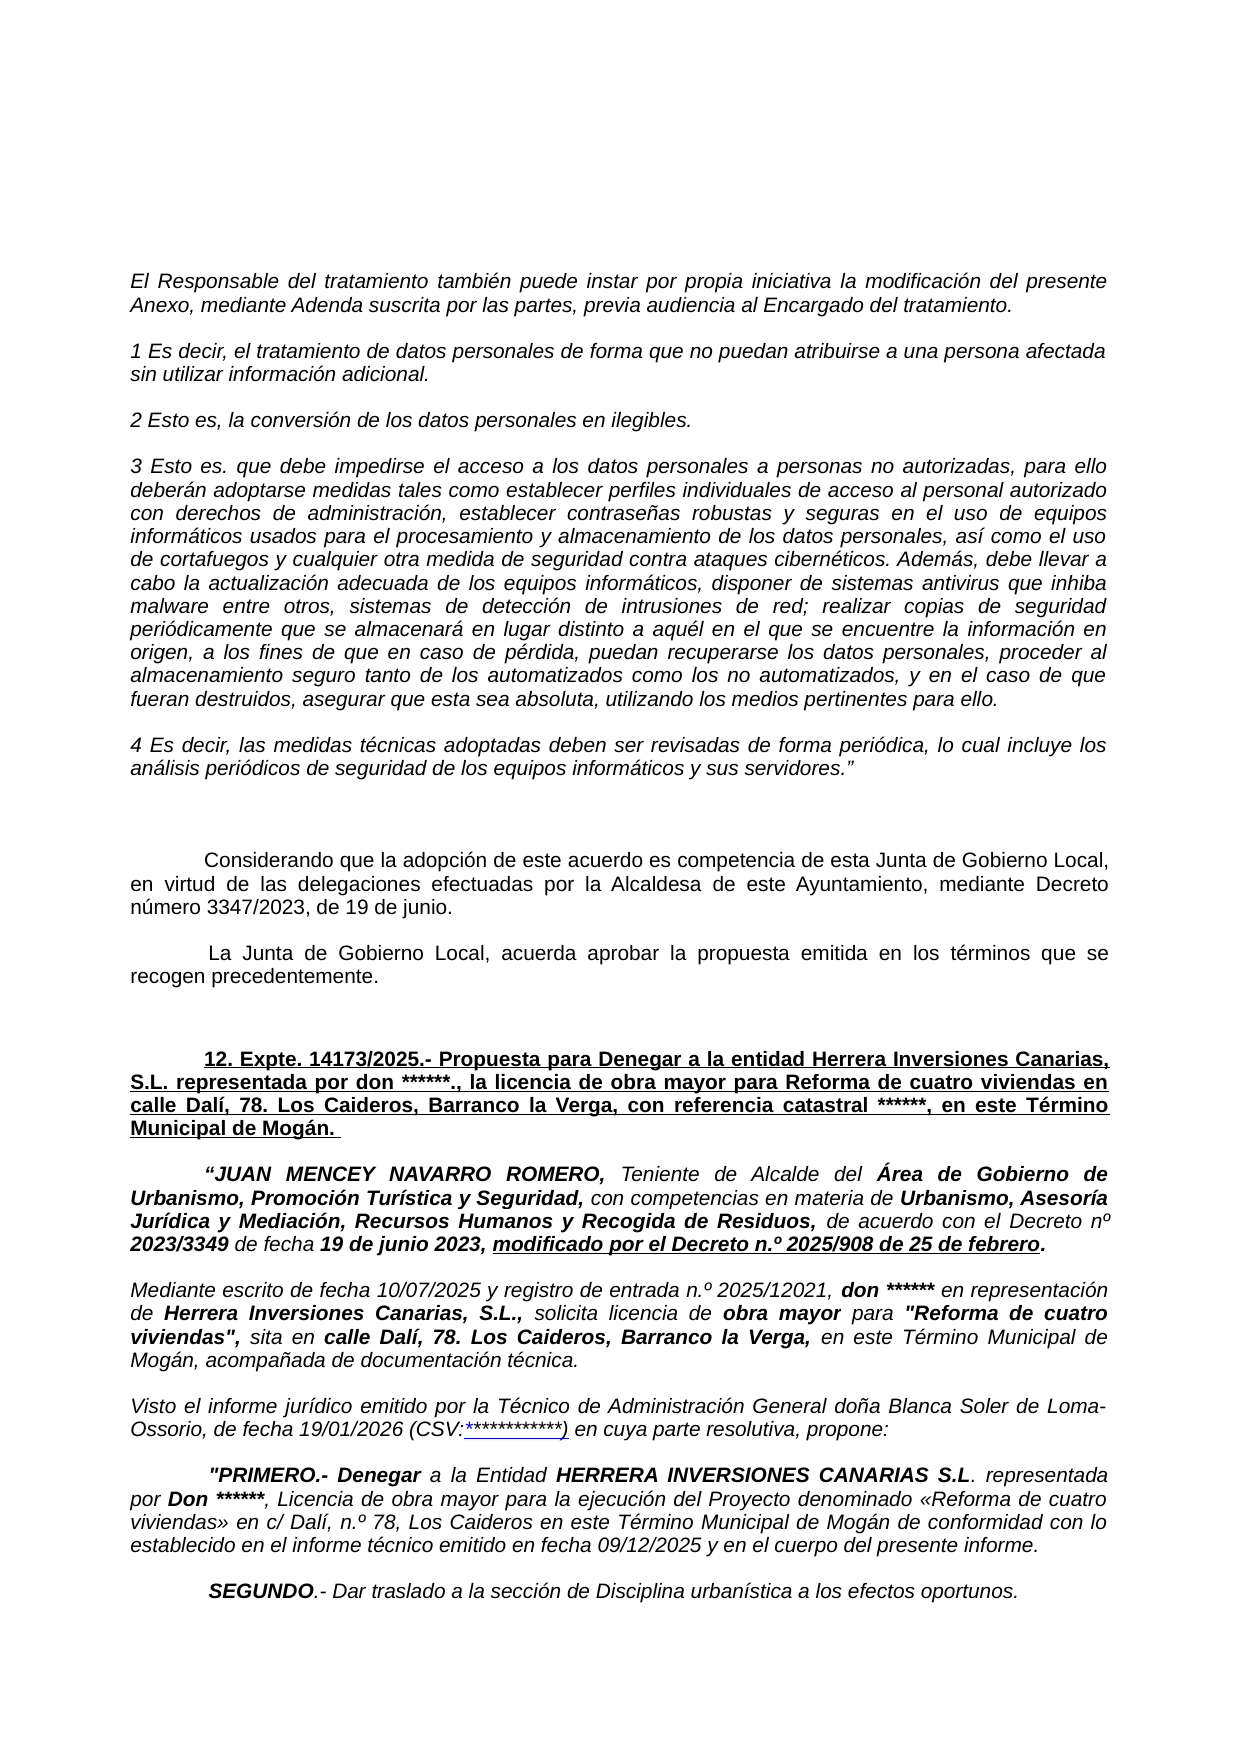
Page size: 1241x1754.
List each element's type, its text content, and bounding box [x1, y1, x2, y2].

text Mediante escrito de fecha 10/07/2025 y registro de entrada n.º 2025/12021, don ****** en representación de Herrera Inversiones Canarias, S.L., solicita licencia de obra mayor para "Reforma de cuatro viviendas", sita en calle Dalí, 78. Los Caideros, Barranco la Verga, en este Término Municipal de Mogán, acompañada de documentación técnica. [130, 1279, 1110, 1372]
text "PRIMERO.- Denegar a la Entidad HERRERA INVERSIONES CANARIAS S.L. representada por Don ******, Licencia de obra mayor para la ejecución del Proyecto denominado «Reforma de cuatro viviendas» en c/ Dalí, n.º 78, Los Caideros en este Término Municipal de Mogán de conformidad con lo establecido en el informe técnico emitido en fecha 09/12/2025 y en el cuerpo del presente informe. [130, 1464, 1110, 1557]
text 3 Esto es. que debe impedirse el acceso a los datos personales a personas no autorizadas, para ello deberán adoptarse medidas tales como establecer perfiles individuales de acceso al personal autorizado con derechos de administración, establecer contraseñas robustas y seguras en el uso de equipos informáticos usados para el procesamiento y almacenamiento de los datos personales, así como el uso de cortafuegos y cualquier otra medida de seguridad contra ataques cibernéticos. Además, debe llevar a cabo la actualización adecuada de los equipos informáticos, disponer de sistemas antivirus que inhiba malware entre otros, sistemas de detección de intrusiones de red; realizar copias de seguridad periódicamente que se almacenará en lugar distinto a aquél en el que se encuentre la información en origen, a los fines de que en caso de pérdida, puedan recuperarse los datos personales, proceder al almacenamiento seguro tanto de los automatizados como los no automatizados, y en el caso de que fueran destruidos, asegurar que esta sea absoluta, utilizando los medios pertinentes para ello. [130, 455, 1110, 711]
text 2 Esto es, la conversión de los datos personales en ilegibles. [130, 409, 1110, 432]
text SEGUNDO.- Dar traslado a la sección de Disciplina urbanística a los efectos oportunos. [130, 1580, 1110, 1603]
text Visto el informe jurídico emitido por la Técnico de Administración General doña Blanca Soler de Loma- Ossorio, de fecha 19/01/2026 (CSV:************) en cuya parte resolutiva, propone: [130, 1394, 1110, 1441]
text 12. Expte. 14173/2025.- Propuesta para Denegar a la entidad Herrera Inversiones Canarias, S.L. representada por don ******., la licencia de obra mayor para Reforma de cuatro viviendas en calle Dalí, 78. Los Caideros, Barranco la Verga, con referencia catastral ******, en este Término [130, 1047, 1110, 1114]
text 1 Es decir, el tratamiento de datos personales de forma que no puedan atribuirse a una persona afectada sin utilizar información adicional. [130, 339, 1110, 386]
text El Responsable del tratamiento también puede instar por propia iniciativa la modificación del presente Anexo, mediante Adenda suscrita por las partes, previa audiencia al Encargado del tratamiento. [130, 270, 1110, 317]
text “JUAN MENCEY NAVARRO ROMERO, Teniente de Alcalde del Área de Gobierno de Urbanismo, Promoción Turística y Seguridad, con competencias en materia de Urbanismo, Asesoría Jurídica y Mediación, Recursos Humanos y Recogida de Residuos, de acuerdo con el Decreto nº 2023/3349 de fecha 19 de junio 2023, modificado por el Decreto n.º 2025/908 de 25 de febrero. [130, 1163, 1110, 1256]
text La Junta de Gobierno Local, acuerda aprobar la propuesta emitida en los términos que se recogen precedentemente. [130, 942, 1110, 988]
text 4 Es decir, las medidas técnicas adoptadas deben ser revisadas de forma periódica, lo cual incluye los análisis periódicos de seguridad de los equipos informáticos y sus servidores.” [130, 733, 1110, 780]
text Municipal de Mogán. [130, 1115, 1110, 1140]
text Considerando que la adopción de este acuerdo es competencia de esta Junta de Gobierno Local, en virtud de las delegaciones efectuadas por la Alcaldesa de este Ayuntamiento, mediante Decreto número 3347/2023, de 19 de junio. [130, 849, 1110, 919]
